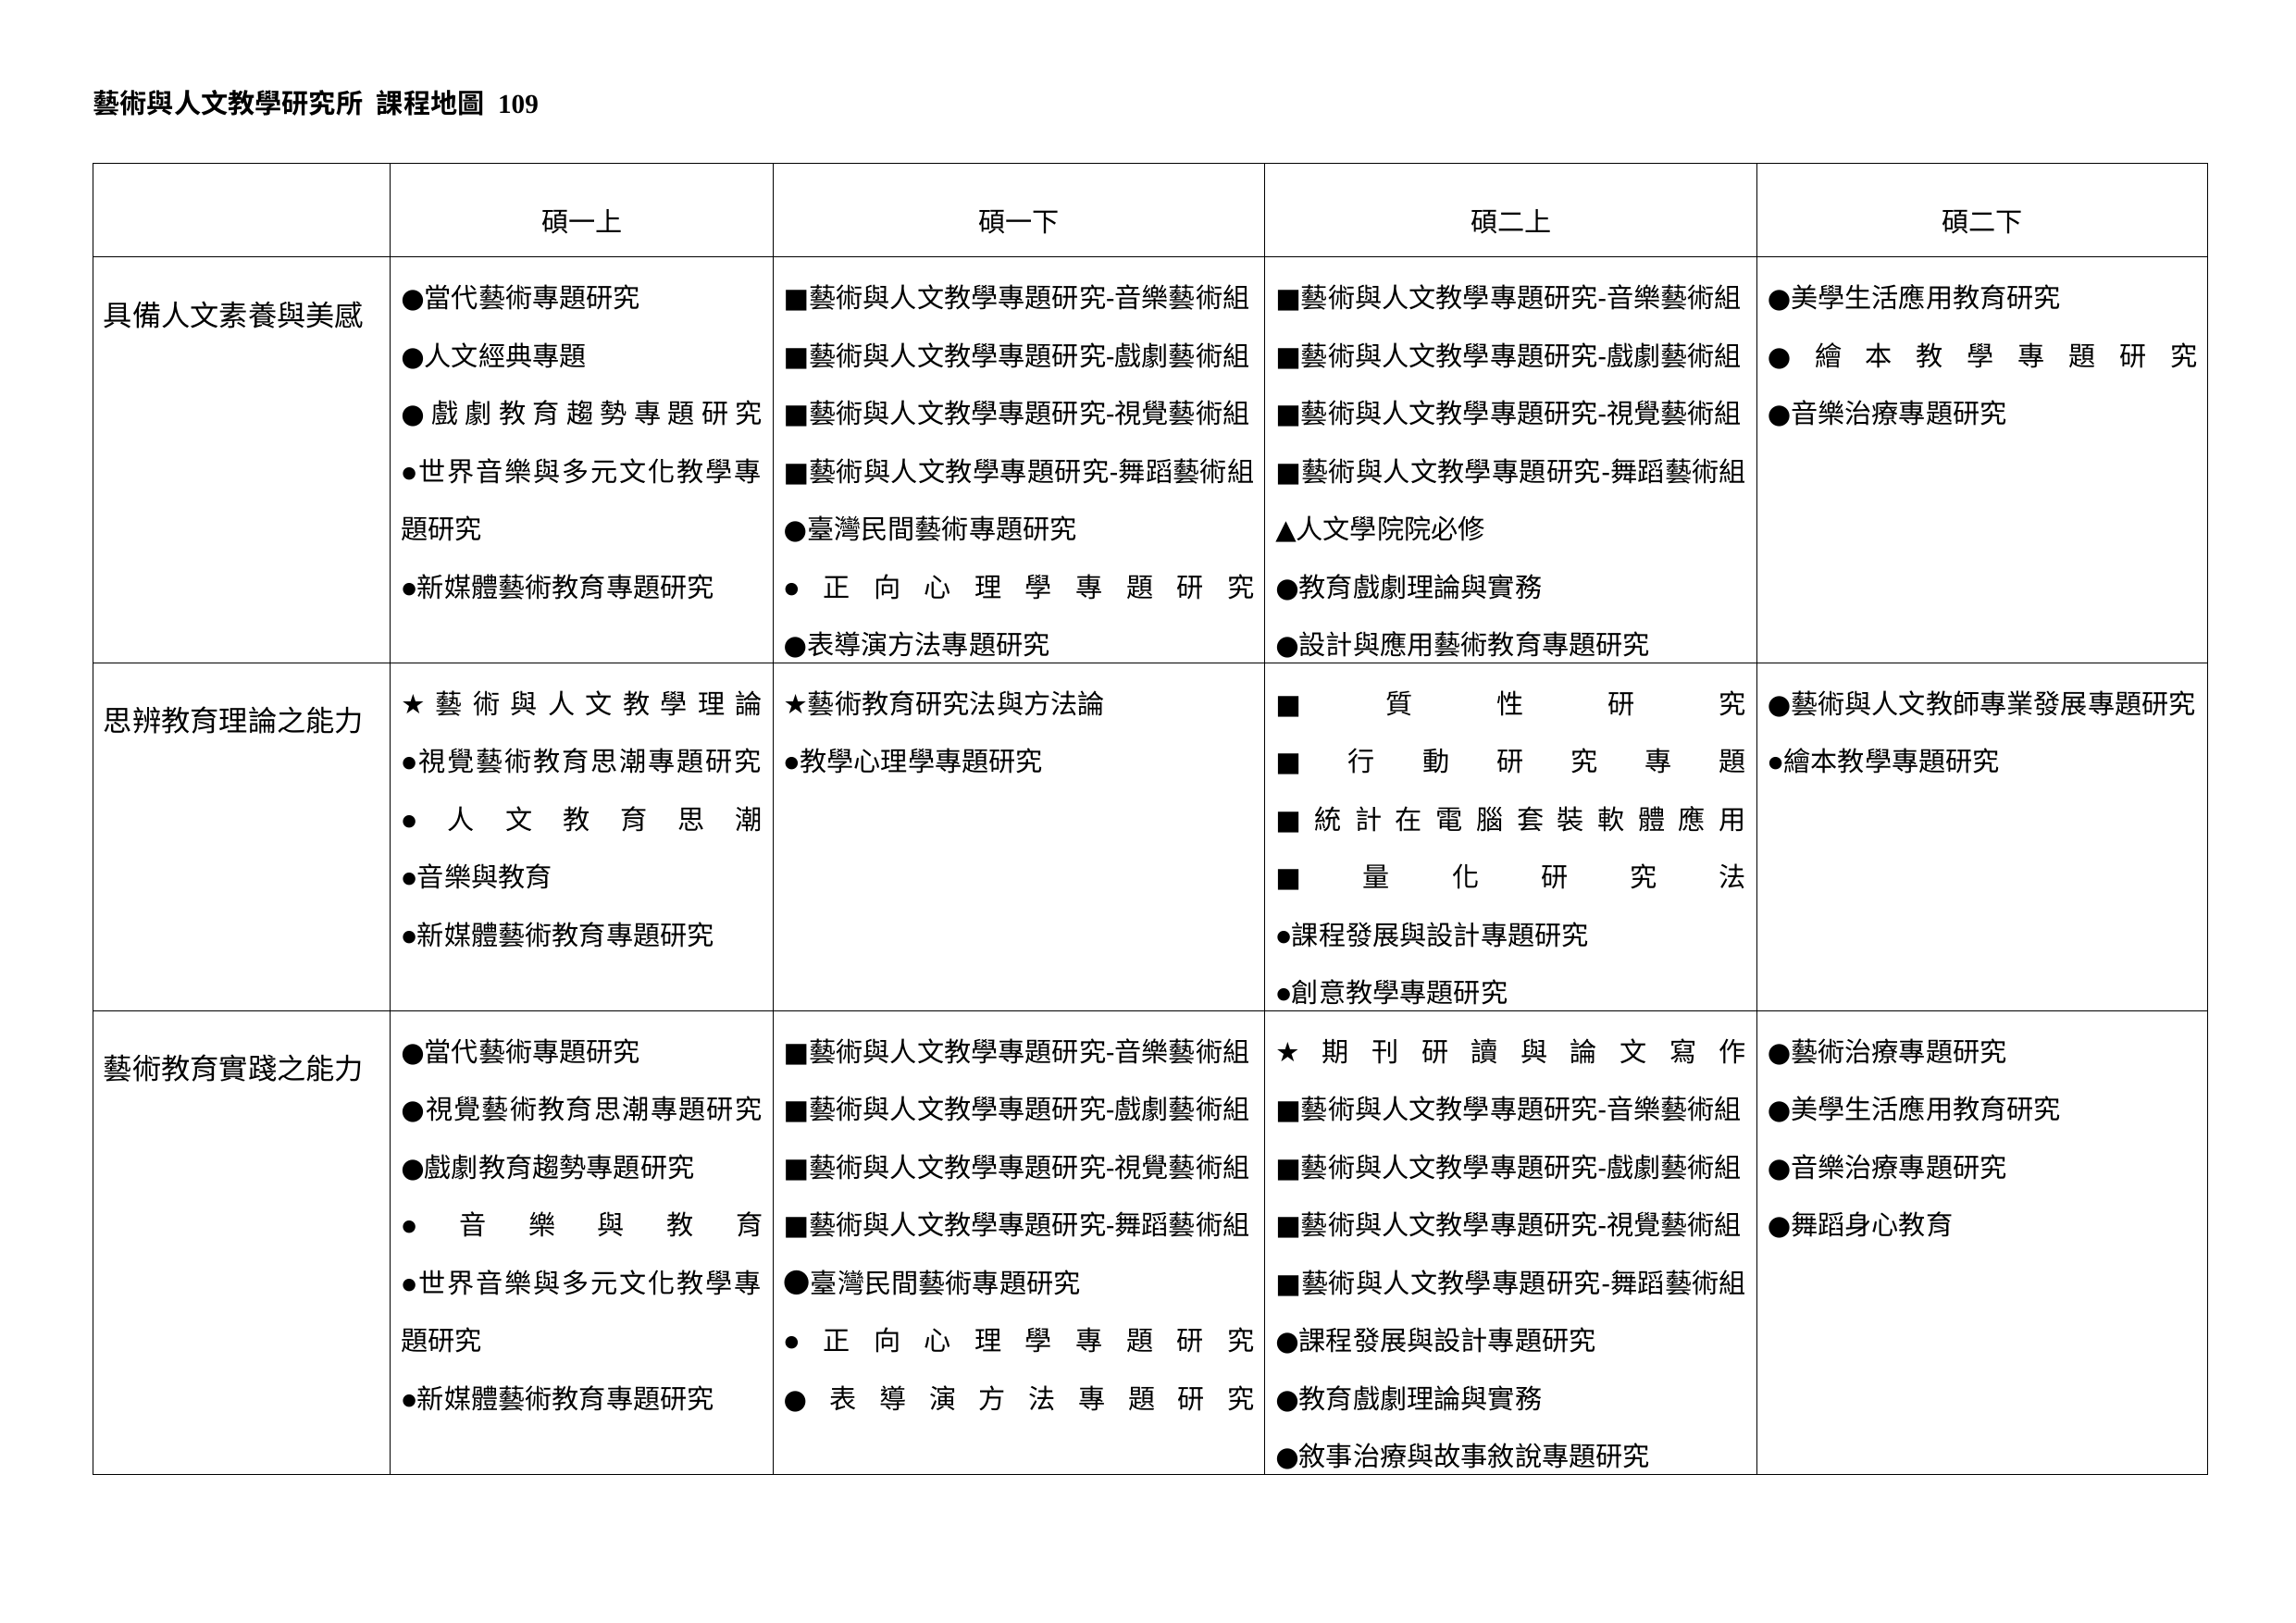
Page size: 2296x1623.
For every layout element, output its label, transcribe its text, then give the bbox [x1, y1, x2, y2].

table_cell ■藝術與人文教學專題研究-音樂藝術組 ■藝術與人文教學專題研究-戲劇藝術組 ■藝術與人文教學專題研究-視覺藝術組 ■藝術與人文教學專題研究-舞蹈藝術組 ▲人文學院院必修 ●教育戲劇理論與實務 ●設計與應用藝術教育專題研究 [1265, 257, 1756, 663]
table_cell ■藝術與人文教學專題研究-音樂藝術組 ■藝術與人文教學專題研究-戲劇藝術組 ■藝術與人文教學專題研究-視覺藝術組 ■藝術與人文教學專題研究-舞蹈藝術組●臺灣民間藝術專題研究 ●正向心理學專題研究 ●表導演方法專題研究 [774, 1011, 1264, 1474]
table_cell ●藝術與人文教師專業發展專題研究 ●繪本教學專題研究 [1757, 663, 2207, 1010]
table_header 碩一下 [774, 164, 1264, 256]
table_cell ■藝術與人文教學專題研究-音樂藝術組 ■藝術與人文教學專題研究-戲劇藝術組 ■藝術與人文教學專題研究-視覺藝術組 ■藝術與人文教學專題研究-舞蹈藝術組 ●臺灣民間藝術專題研究 ●正向心理學專題研究 ●表導演方法專題研究 [774, 257, 1264, 663]
table_cell ★藝術教育研究法與方法論 ●教學心理學專題研究 [774, 663, 1264, 1010]
table_cell ●美學生活應用教育研究 ●繪本教學專題研究 ●音樂治療專題研究 [1757, 257, 2207, 663]
table_cell 具備人文素養與美感 [93, 257, 390, 663]
table_cell 藝術教育實踐之能力 [93, 1011, 390, 1474]
table_header 碩二下 [1757, 164, 2207, 256]
table_cell ●藝術治療專題研究 ●美學生活應用教育研究 ●音樂治療專題研究 ●舞蹈身心教育 [1757, 1011, 2207, 1474]
table_header 碩一上 [391, 164, 773, 256]
table_header 碩二上 [1265, 164, 1756, 256]
table_cell ●當代藝術專題研究 ●視覺藝術教育思潮專題研究 ●戲劇教育趨勢專題研究 ●音樂與教育 ●世界音樂與多元文化教學專題研究 ●新媒體藝術教育專題研究 [391, 1011, 773, 1474]
table_cell 思辨教育理論之能力 [93, 663, 390, 1010]
table_cell ●當代藝術專題研究 ●人文經典專題 ●戲劇教育趨勢專題研究 ●世界音樂與多元文化教學專題研究 ●新媒體藝術教育專題研究 [391, 257, 773, 663]
table_cell ■質性研究 ■行動研究專題 ■統計在電腦套裝軟體應用 ■量化研究法 ●課程發展與設計專題研究 ●創意教學專題研究 [1265, 663, 1756, 1010]
table_header [93, 164, 390, 256]
table_cell ★藝術與人文教學理論 ●視覺藝術教育思潮專題研究 ●人文教育思潮 ●音樂與教育 ●新媒體藝術教育專題研究 [391, 663, 773, 1010]
table_cell ★期刊研讀與論文寫作 ■藝術與人文教學專題研究-音樂藝術組 ■藝術與人文教學專題研究-戲劇藝術組 ■藝術與人文教學專題研究-視覺藝術組 ■藝術與人文教學專題研究-舞蹈藝術組 ●課程發展與設計專題研究 ●教育戲劇理論與實務 ●敘事治療與故事敘說專題研究 [1265, 1011, 1756, 1474]
